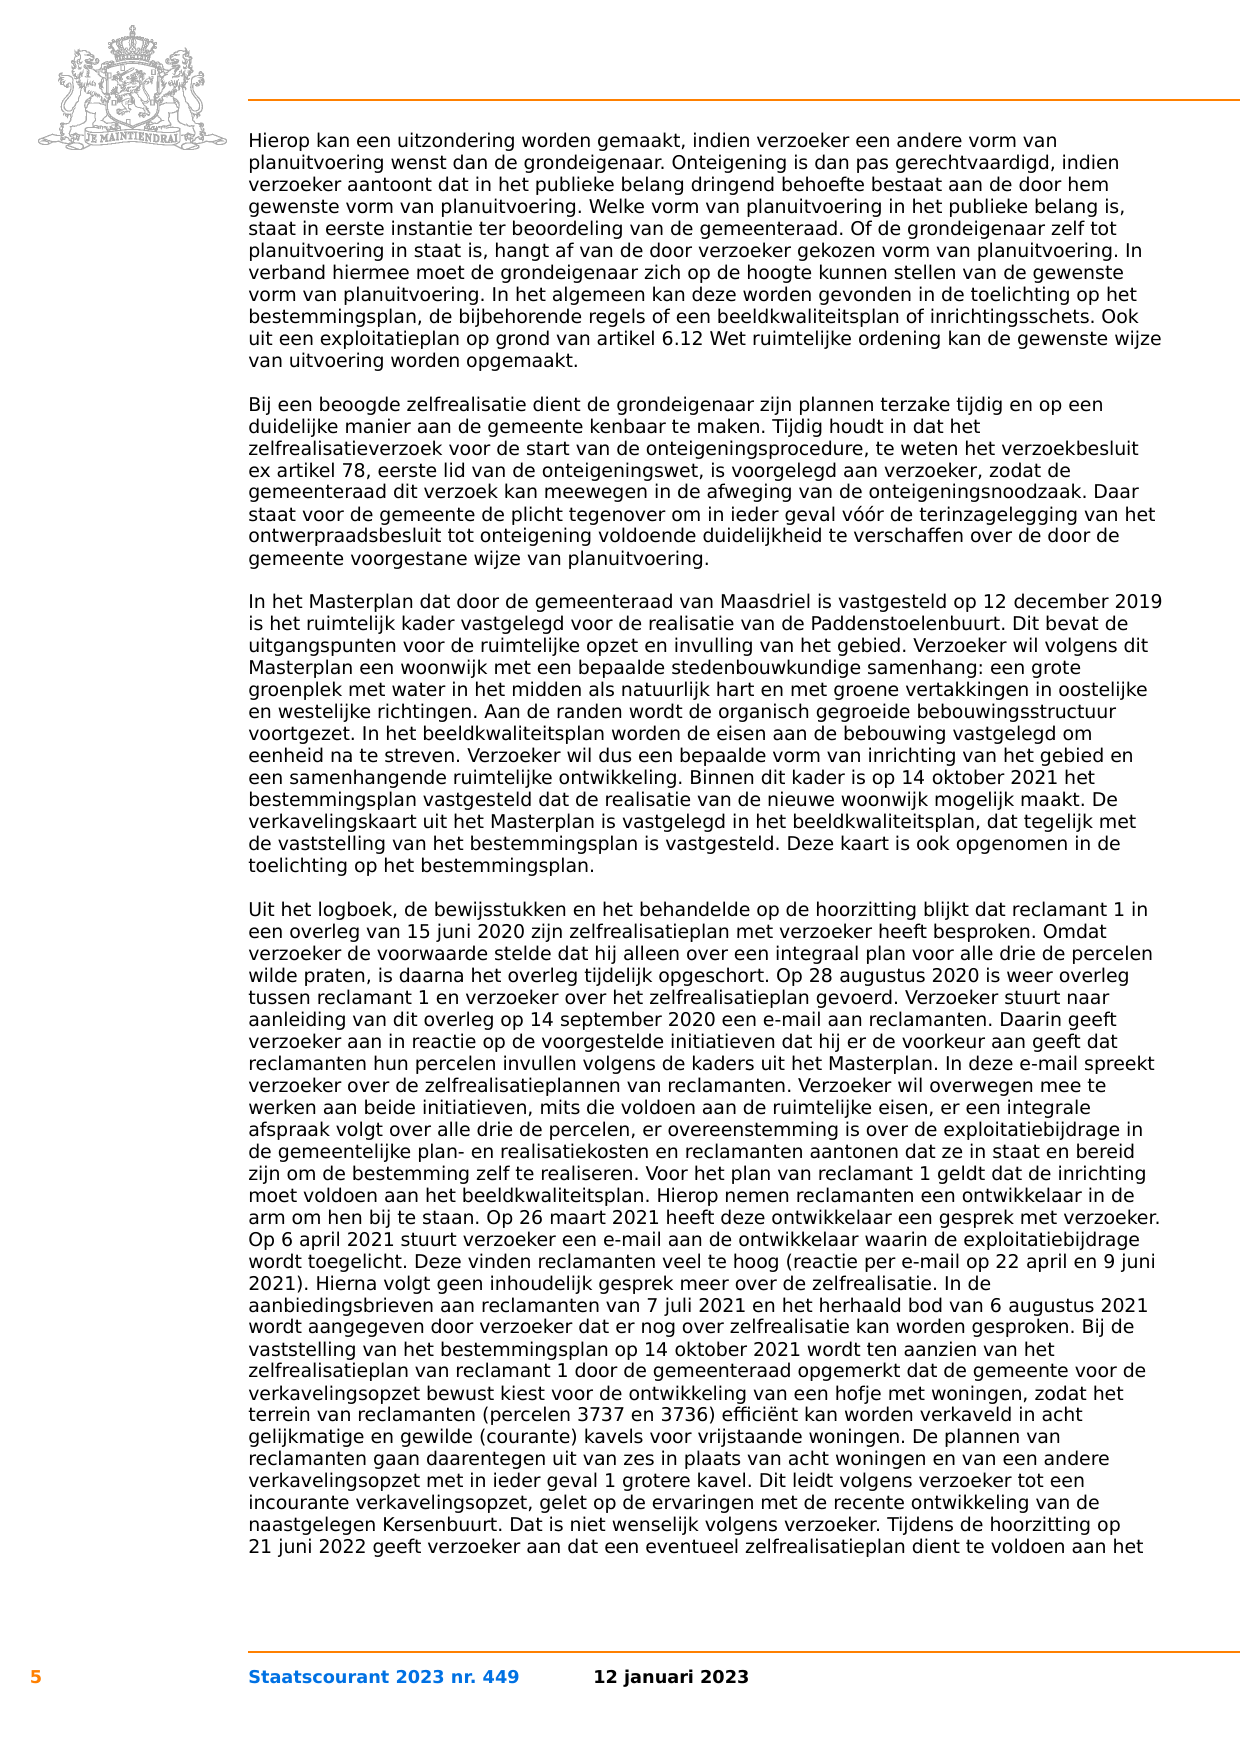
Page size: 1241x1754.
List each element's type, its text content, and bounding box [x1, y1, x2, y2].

text Bij een beoogde zelfrealisatie dient de grondeigenaar zijn plannen terzake tijdig en op een duidelijke manier aan de gemeente kenbaar te maken. Tijdig houdt in dat het zelfrealisatieverzoek voor de start van de onteigeningsprocedure, te weten het verzoekbesluit ex artikel 78, eerste lid van de onteigeningswet, is voorgelegd aan verzoeker, zodat de gemeenteraad dit verzoek kan meewegen in de afweging van de onteigeningsnoodzaak. Daar staat voor de gemeente de plicht tegenover om in ieder geval vóór de terinzagelegging van het ontwerpraadsbesluit tot onteigening voldoende duidelijkheid te verschaffen over de door de gemeente voorgestane wijze van planuitvoering. [248, 393, 1163, 569]
text Uit het logboek, de bewijsstukken en het behandelde op de hoorzitting blijkt dat reclamant 1 in een overleg van 15 juni 2020 zijn zelfrealisatieplan met verzoeker heeft besproken. Omdat verzoeker de voorwaarde stelde dat hij alleen over een integraal plan voor alle drie de percelen wilde praten, is daarna het overleg tijdelijk opgeschort. Op 28 augustus 2020 is weer overleg tussen reclamant 1 en verzoeker over het zelfrealisatieplan gevoerd. Verzoeker stuurt naar aanleiding van dit overleg op 14 september 2020 een e-mail aan reclamanten. Daarin geeft verzoeker aan in reactie op de voorgestelde initiatieven dat hij er de voorkeur aan geeft dat reclamanten hun percelen invullen volgens de kaders uit het Masterplan. In deze e-mail spreekt verzoeker over de zelfrealisatieplannen van reclamanten. Verzoeker wil overwegen mee te werken aan beide initiatieven, mits die voldoen aan de ruimtelijke eisen, er een integrale afspraak volgt over alle drie de percelen, er overeenstemming is over de exploitatiebijdrage in de gemeentelijke plan- en realisatiekosten en reclamanten aantonen dat ze in staat en bereid zijn om de bestemming zelf te realiseren. Voor het plan van reclamant 1 geldt dat de inrichting moet voldoen aan het beeldkwaliteitsplan. Hierop nemen reclamanten een ontwikkelaar in de arm om hen bij te staan. Op 26 maart 2021 heeft deze ontwikkelaar een gesprek met verzoeker. Op 6 april 2021 stuurt verzoeker een e-mail aan de ontwikkelaar waarin de exploitatiebijdrage wordt toegelicht. Deze vinden reclamanten veel te hoog (reactie per e-mail op 22 april en 9 juni 2021). Hierna volgt geen inhoudelijk gesprek meer over de zelfrealisatie. In de aanbiedingsbrieven aan reclamanten van 7 juli 2021 en het herhaald bod van 6 augustus 2021 wordt aangegeven door verzoeker dat er nog over zelfrealisatie kan worden gesproken. Bij de vaststelling van het bestemmingsplan op 14 oktober 2021 wordt ten aanzien van het zelfrealisatieplan van reclamant 1 door de gemeenteraad opgemerkt dat de gemeente voor de verkavelingsopzet bewust kiest voor de ontwikkeling van een hofje met woningen, zodat het terrein van reclamanten (percelen 3737 en 3736) efficiënt kan worden verkaveld in acht gelijkmatige en gewilde (courante) kavels voor vrijstaande woningen. De plannen van reclamanten gaan daarentegen uit van zes in plaats van acht woningen en van een andere verkavelingsopzet met in ieder geval 1 grotere kavel. Dit leidt volgens verzoeker tot een incourante verkavelingsopzet, gelet op de ervaringen met de recente ontwikkeling van de naastgelegen Kersenbuurt. Dat is niet wenselijk volgens verzoeker. Tijdens de hoorzitting op 21 juni 2022 geeft verzoeker aan dat een eventueel zelfrealisatieplan dient te voldoen aan het [248, 899, 1163, 1558]
picture [38, 25, 227, 150]
text In het Masterplan dat door de gemeenteraad van Maasdriel is vastgesteld op 12 december 2019 is het ruimtelijk kader vastgelegd voor de realisatie van de Paddenstoelenbuurt. Dit bevat de uitgangspunten voor de ruimtelijke opzet en invulling van het gebied. Verzoeker wil volgens dit Masterplan een woonwijk met een bepaalde stedenbouwkundige samenhang: een grote groenplek met water in het midden als natuurlijk hart en met groene vertakkingen in oostelijke en westelijke richtingen. Aan de randen wordt de organisch gegroeide bebouwingsstructuur voortgezet. In het beeldkwaliteitsplan worden de eisen aan de bebouwing vastgelegd om eenheid na te streven. Verzoeker wil dus een bepaalde vorm van inrichting van het gebied en een samenhangende ruimtelijke ontwikkeling. Binnen dit kader is op 14 oktober 2021 het bestemmingsplan vastgesteld dat de realisatie van de nieuwe woonwijk mogelijk maakt. De verkavelingskaart uit het Masterplan is vastgelegd in het beeldkwaliteitsplan, dat tegelijk met de vaststelling van het bestemmingsplan is vastgesteld. Deze kaart is ook opgenomen in de toelichting op het bestemmingsplan. [248, 591, 1163, 877]
text Hierop kan een uitzondering worden gemaakt, indien verzoeker een andere vorm van planuitvoering wenst dan de grondeigenaar. Onteigening is dan pas gerechtvaardigd, indien verzoeker aantoont dat in het publieke belang dringend behoefte bestaat aan de door hem gewenste vorm van planuitvoering. Welke vorm van planuitvoering in het publieke belang is, staat in eerste instantie ter beoordeling van de gemeenteraad. Of de grondeigenaar zelf tot planuitvoering in staat is, hangt af van de door verzoeker gekozen vorm van planuitvoering. In verband hiermee moet de grondeigenaar zich op de hoogte kunnen stellen van de gewenste vorm van planuitvoering. In het algemeen kan deze worden gevonden in de toelichting op het bestemmingsplan, de bijbehorende regels of een beeldkwaliteitsplan of inrichtingsschets. Ook uit een exploitatieplan op grond van artikel 6.12 Wet ruimtelijke ordening kan de gewenste wijze van uitvoering worden opgemaakt. [248, 130, 1163, 372]
